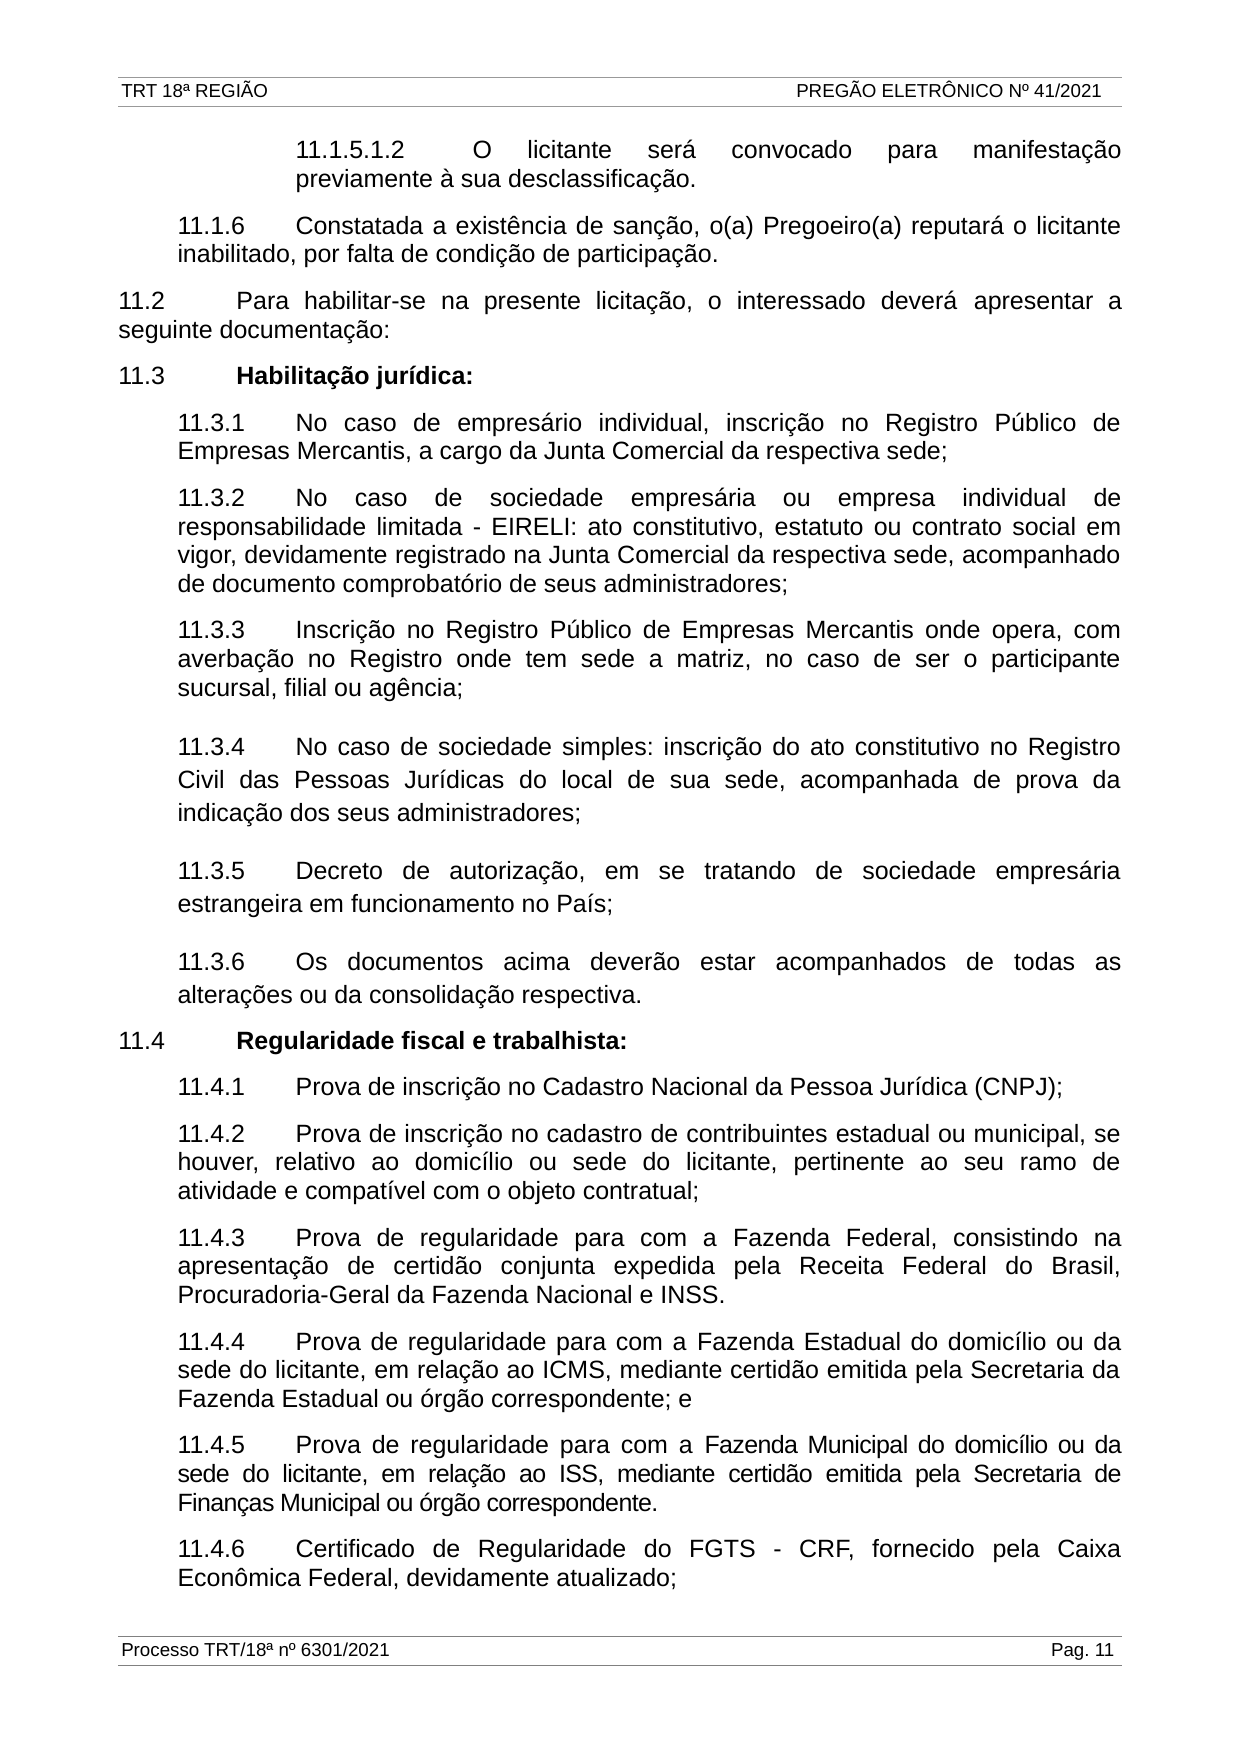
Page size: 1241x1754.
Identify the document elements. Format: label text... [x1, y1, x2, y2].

text 11.3.2 No caso de sociedade empresária ou empresa individual de responsabilidade limitada - EIRELI: ato constitutivo, estatuto ou contrato social em vigor, devidamente registrado na Junta Comercial da respectiva sede, acompanhado de documento comprobatório de seus administradores; [177, 483, 1122, 598]
list 11.3.4 No caso de sociedade simples: inscrição do ato constitutivo no Registro Civil das Pessoas Jurídicas do local de sua sede, acompanhada de prova da indicação dos seus administradores; [177, 732, 1122, 827]
text 11.3.1 No caso de empresário individual, inscrição no Registro Público de Empresas Mercantis, a cargo da Junta Comercial da respectiva sede; [177, 408, 1122, 465]
list 11.4.2 Prova de inscrição no cadastro de contribuintes estadual ou municipal, se houver, relativo ao domicílio ou sede do licitante, pertinente ao seu ramo de atividade e compatível com o objeto contratual; [177, 1118, 1122, 1205]
list 11.3.5 Decreto de autorização, em se tratando de sociedade empresária estrangeira em funcionamento no País; [177, 856, 1122, 918]
list 11.4.6 Certificado de Regularidade do FGTS - CRF, fornecido pela Caixa Econômica Federal, devidamente atualizado; [177, 1534, 1122, 1592]
text 11.3.3 Inscrição no Registro Público de Empresas Mercantis onde opera, com averbação no Registro onde tem sede a matriz, no caso de ser o participante sucursal, filial ou agência; [177, 616, 1122, 702]
list 11.3.6 Os documentos acima deverão estar acompanhados de todas as alterações ou da consolidação respectiva. [177, 947, 1122, 1009]
text 11.2 Para habilitar-se na presente licitação, o interessado deverá apresentar a seguinte documentação: [118, 286, 1122, 343]
list 11.4.5 Prova de regularidade para com a Fazenda Municipal do domicílio ou da sede do licitante, em relação ao ISS, mediante certidão emitida pela Secretaria de Finanças Municipal ou órgão correspondente. [177, 1430, 1122, 1517]
text 11.1.6 Constatada a existência de sanção, o(a) Pregoeiro(a) reputará o licitante inabilitado, por falta de condição de participação. [177, 211, 1122, 268]
text 11.1.5.1.2 O licitante será convocado para manifestação previamente à sua desclassificação. [295, 136, 1122, 193]
text 11.3 Habilitação jurídica: [118, 361, 1122, 390]
list 11.4.3 Prova de regularidade para com a Fazenda Federal, consistindo na apresentação de certidão conjunta expedida pela Receita Federal do Brasil, Procuradoria-Geral da Fazenda Nacional e INSS. [177, 1222, 1122, 1309]
list 11.4.1 Prova de inscrição no Cadastro Nacional da Pessoa Jurídica (CNPJ); [177, 1072, 1122, 1101]
text 11.4 Regularidade fiscal e trabalhista: [118, 1026, 1122, 1054]
list 11.4.4 Prova de regularidade para com a Fazenda Estadual do domicílio ou da sede do licitante, em relação ao ICMS, mediante certidão emitida pela Secretaria da Fazenda Estadual ou órgão correspondente; e [177, 1326, 1122, 1413]
